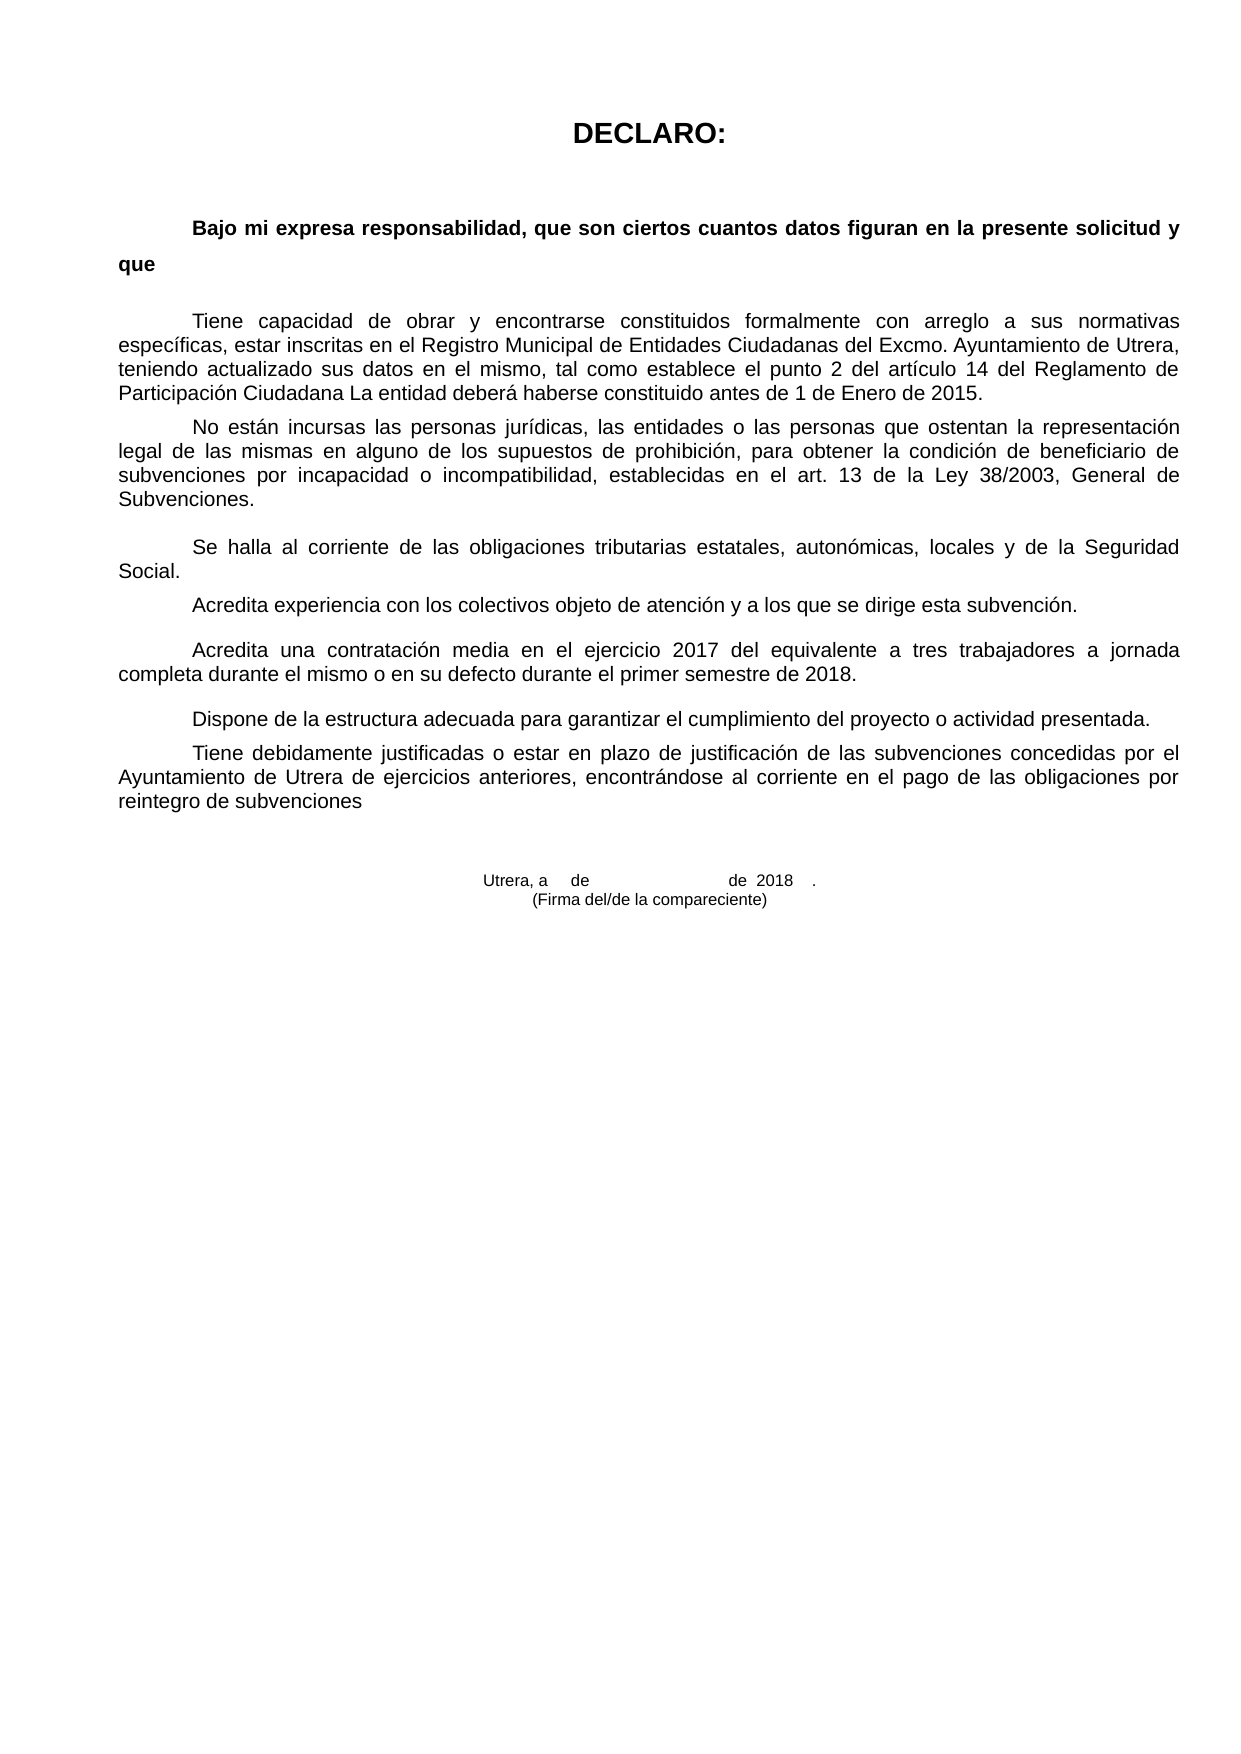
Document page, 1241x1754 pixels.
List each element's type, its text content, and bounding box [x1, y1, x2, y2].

table_header [118, 1045, 1181, 1074]
table_cell [1016, 1074, 1181, 1103]
text Dispone de la estructura adecuada para garantizar el cumplimiento del proyecto o actividad presentada. [118, 706, 1181, 730]
text (Firma del/de la compareciente) [118, 890, 1181, 909]
text Utrera, a de de 2018 . [118, 871, 1181, 890]
table_cell [118, 1074, 274, 1103]
table_cell [444, 1074, 1016, 1103]
text Bajo mi expresa responsabilidad, que son ciertos cuantos datos figuran en la presente solicitud y que [118, 216, 1181, 276]
text No están incursas las personas jurídicas, las entidades o las personas que ostentan la representación legal de las mismas en alguno de los supuestos de prohibición, para obtener la condición de beneficiario de subvenciones por incapacidad o incompatibilidad, establecidas en el art. 13 de la Ley 38/2003, General de Subvenciones. [118, 415, 1181, 511]
text Tiene capacidad de obrar y encontrarse constituidos formalmente con arreglo a sus normativas específicas, estar inscritas en el Registro Municipal de Entidades Ciudadanas del Excmo. Ayuntamiento de Utrera, teniendo actualizado sus datos en el mismo, tal como establece el punto 2 del artículo 14 del Reglamento de Participación Ciudadana La entidad deberá haberse constituido antes de 1 de Enero de 2015. [118, 308, 1181, 404]
text Acredita una contratación media en el ejercicio 2017 del equivalente a tres trabajadores a jornada completa durante el mismo o en su defecto durante el primer semestre de 2018. [118, 638, 1181, 686]
text Tiene debidamente justificadas o estar en plazo de justificación de las subvenciones concedidas por el Ayuntamiento de Utrera de ejercicios anteriores, encontrándose al corriente en el pago de las obligaciones por reintegro de subvenciones [118, 741, 1181, 813]
text DECLARO: [118, 117, 1181, 150]
text Acredita experiencia con los colectivos objeto de atención y a los que se dirige esta subvención. [118, 593, 1181, 617]
table_cell [274, 1074, 444, 1103]
text Se halla al corriente de las obligaciones tributarias estatales, autonómicas, locales y de la Seguridad Social. [118, 534, 1181, 582]
